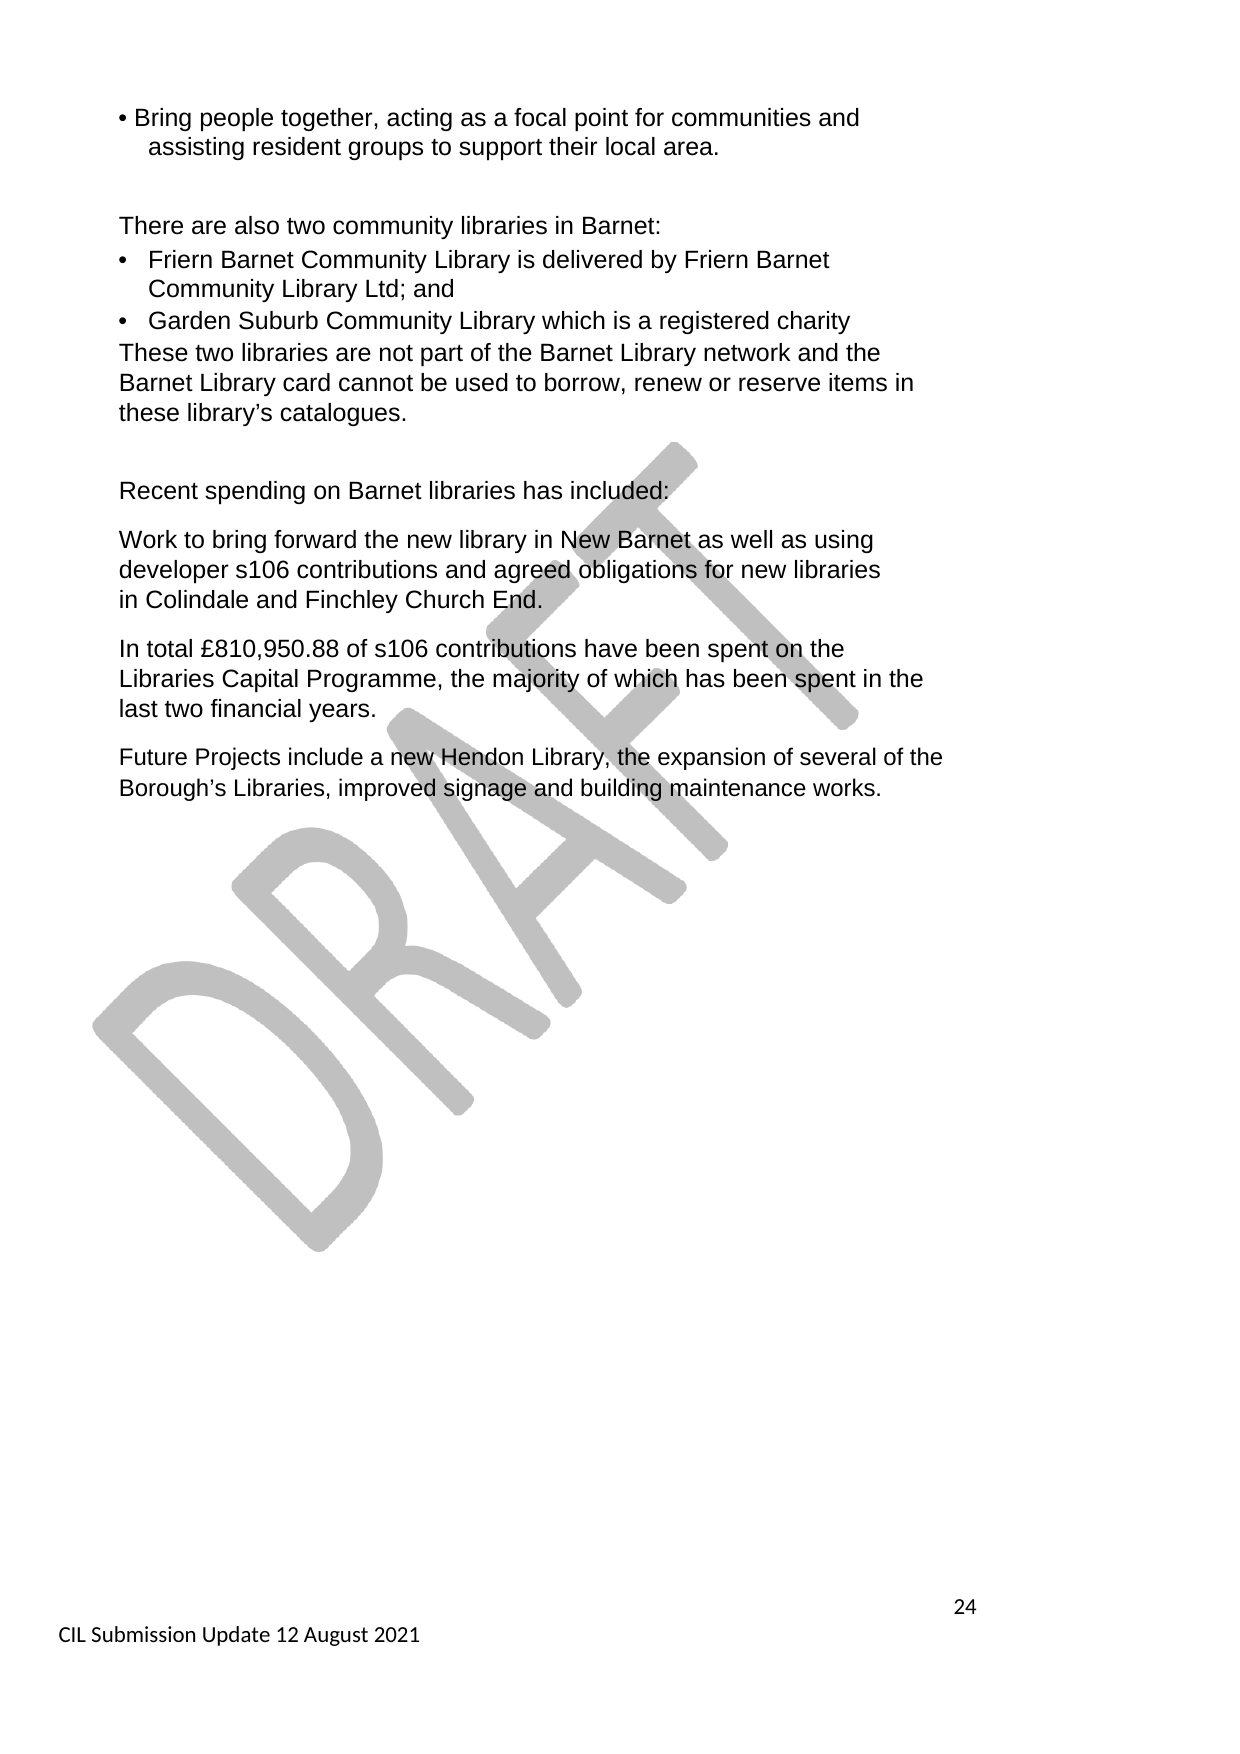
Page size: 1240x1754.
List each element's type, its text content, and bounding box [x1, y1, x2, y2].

text In total £810,950.88 of s106 contributions have been spent on the Libraries Capital Programme, the majority of which has been spent in the last two financial years. [859, 634, 947, 723]
text Recent spending on Barnet libraries has included: [859, 476, 1089, 505]
text 24 [58, 1592, 976, 1620]
list Garden Suburb Community Library which is a registered charity [118, 306, 1089, 335]
text These two libraries are not part of the Barnet Library network and the Barnet Library card cannot be used to borrow, renew or reserve items in these library’s catalogues. [119, 338, 960, 427]
text Work to bring forward the new library in New Barnet as well as using developer s106 contributions and agreed obligations for new libraries in Colindale and Finchley Church End. [859, 525, 906, 614]
list Bring people together, acting as a focal point for communities and assisting resident groups to support their local area. [118, 103, 964, 161]
text CIL Submission Update 12 August 2021 [58, 1620, 1089, 1648]
text There are also two community libraries in Barnet: [119, 211, 1089, 240]
list Friern Barnet Community Library is delivered by Friern Barnet Community Library Ltd; and [118, 245, 962, 303]
text Future Projects include a new Hendon Library, the expansion of several of the Borough’s Libraries, improved signage and building maintenance works. [859, 743, 956, 801]
